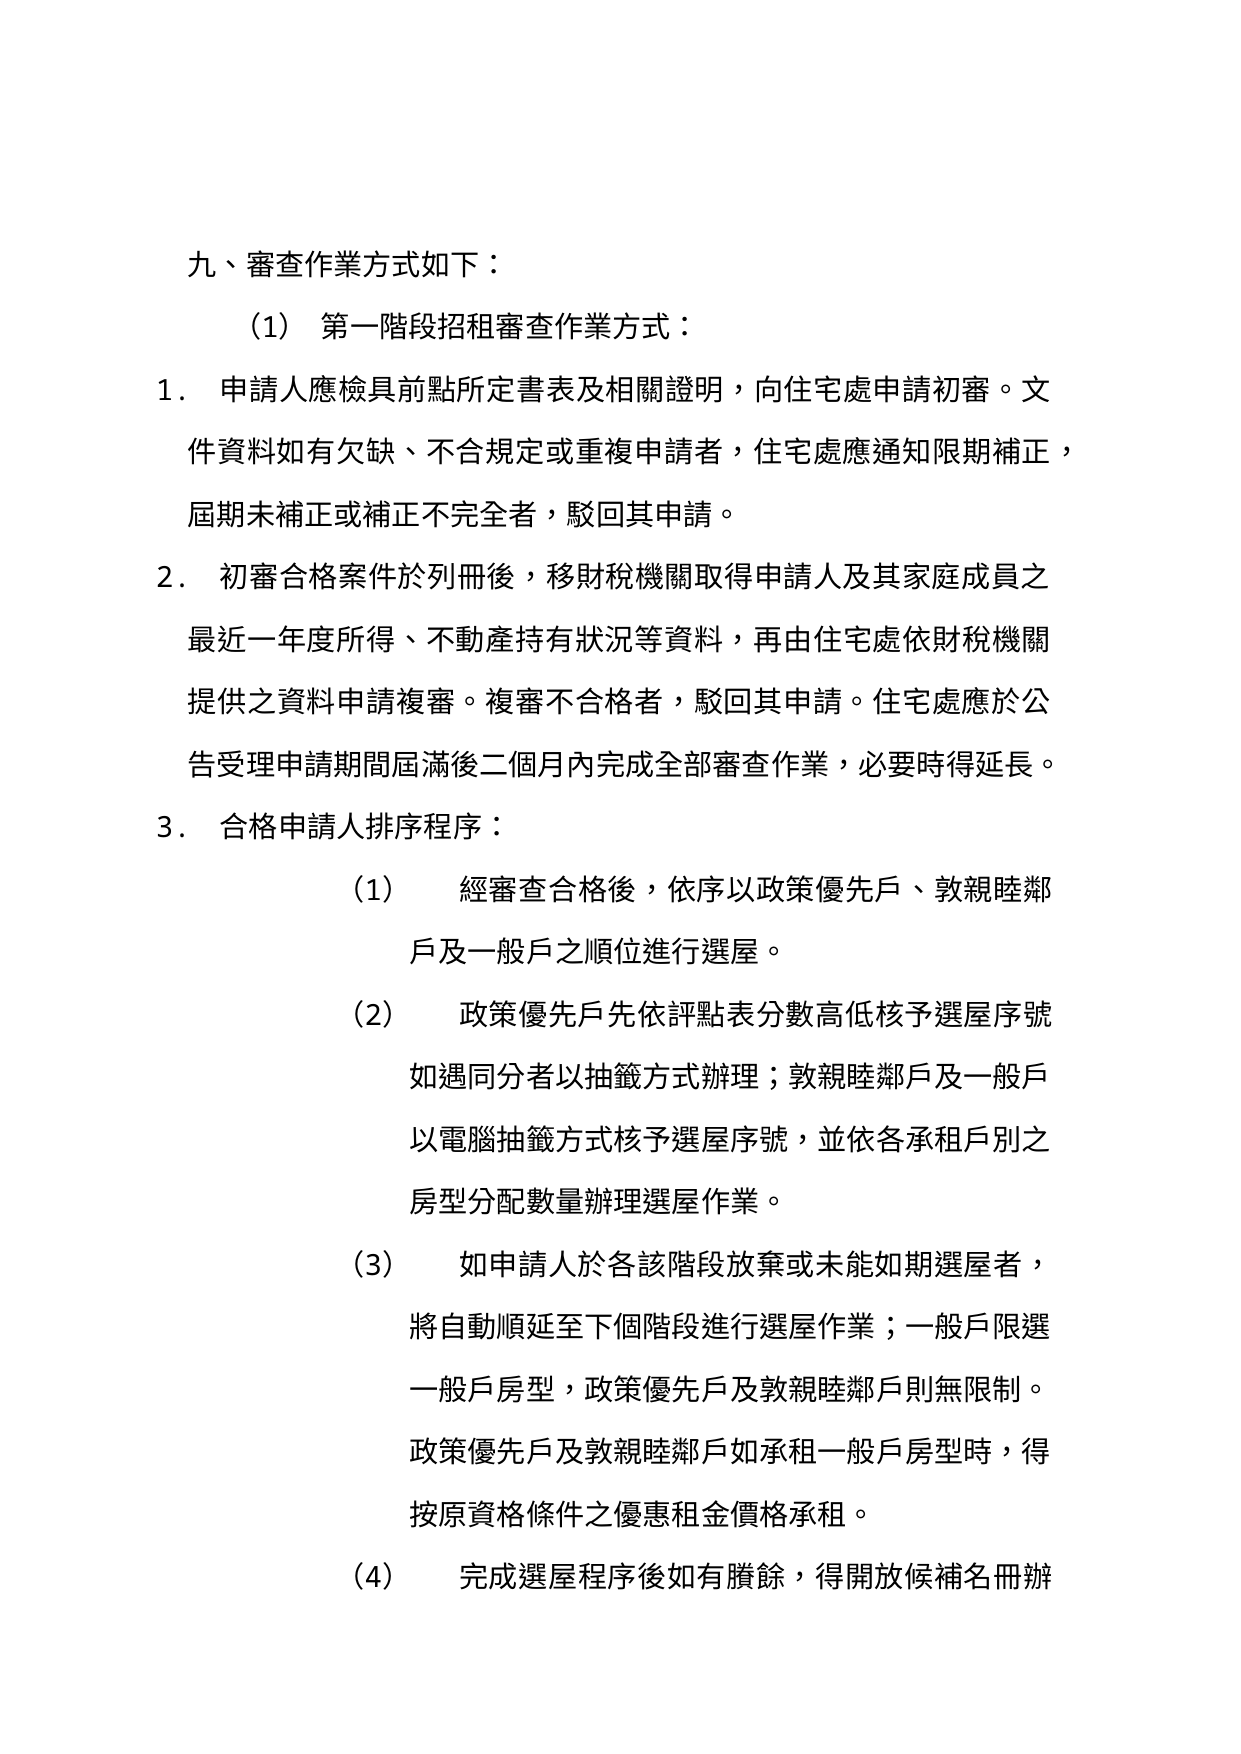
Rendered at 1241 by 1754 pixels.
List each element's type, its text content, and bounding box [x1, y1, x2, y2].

list 申請人應檢具前點所定書表及相關證明，向住宅處申請初審。文件資料如有欠缺、不合規定或重複申請者，住宅處應通知限期補正，屆期未補正或補正不完全者，駁回其申請。 [156, 346, 1053, 533]
list 政策優先戶先依評點表分數高低核予選屋序號，如遇同分者以抽籤方式辦理；敦親睦鄰戶及一般戶以電腦抽籤方式核予選屋序號，並依各承租戶別之房型分配數量辦理選屋作業。 [335, 971, 1053, 1221]
list 第一階段招租審查作業方式： [232, 283, 1053, 346]
list 經審查合格後，依序以政策優先戶、敦親睦鄰戶及一般戶之順位進行選屋。 [335, 846, 1053, 971]
list 合格申請人排序程序： [156, 783, 1053, 846]
list 初審合格案件於列冊後，移財稅機關取得申請人及其家庭成員之最近一年度所得、不動產持有狀況等資料，再由住宅處依財稅機關提供之資料申請複審。複審不合格者，駁回其申請。住宅處應於公告受理申請期間屆滿後二個月內完成全部審查作業，必要時得延長。 [156, 533, 1053, 783]
list 如申請人於各該階段放棄或未能如期選屋者，將自動順延至下個階段進行選屋作業；一般戶限選一般戶房型，政策優先戶及敦親睦鄰戶則無限制。政策優先戶及敦親睦鄰戶如承租一般戶房型時，得按原資格條件之優惠租金價格承租。 [335, 1221, 1053, 1533]
text 九、審查作業方式如下： [187, 221, 1053, 283]
list 完成選屋程序後如有賸餘，得開放候補名冊辦 [335, 1533, 1053, 1596]
